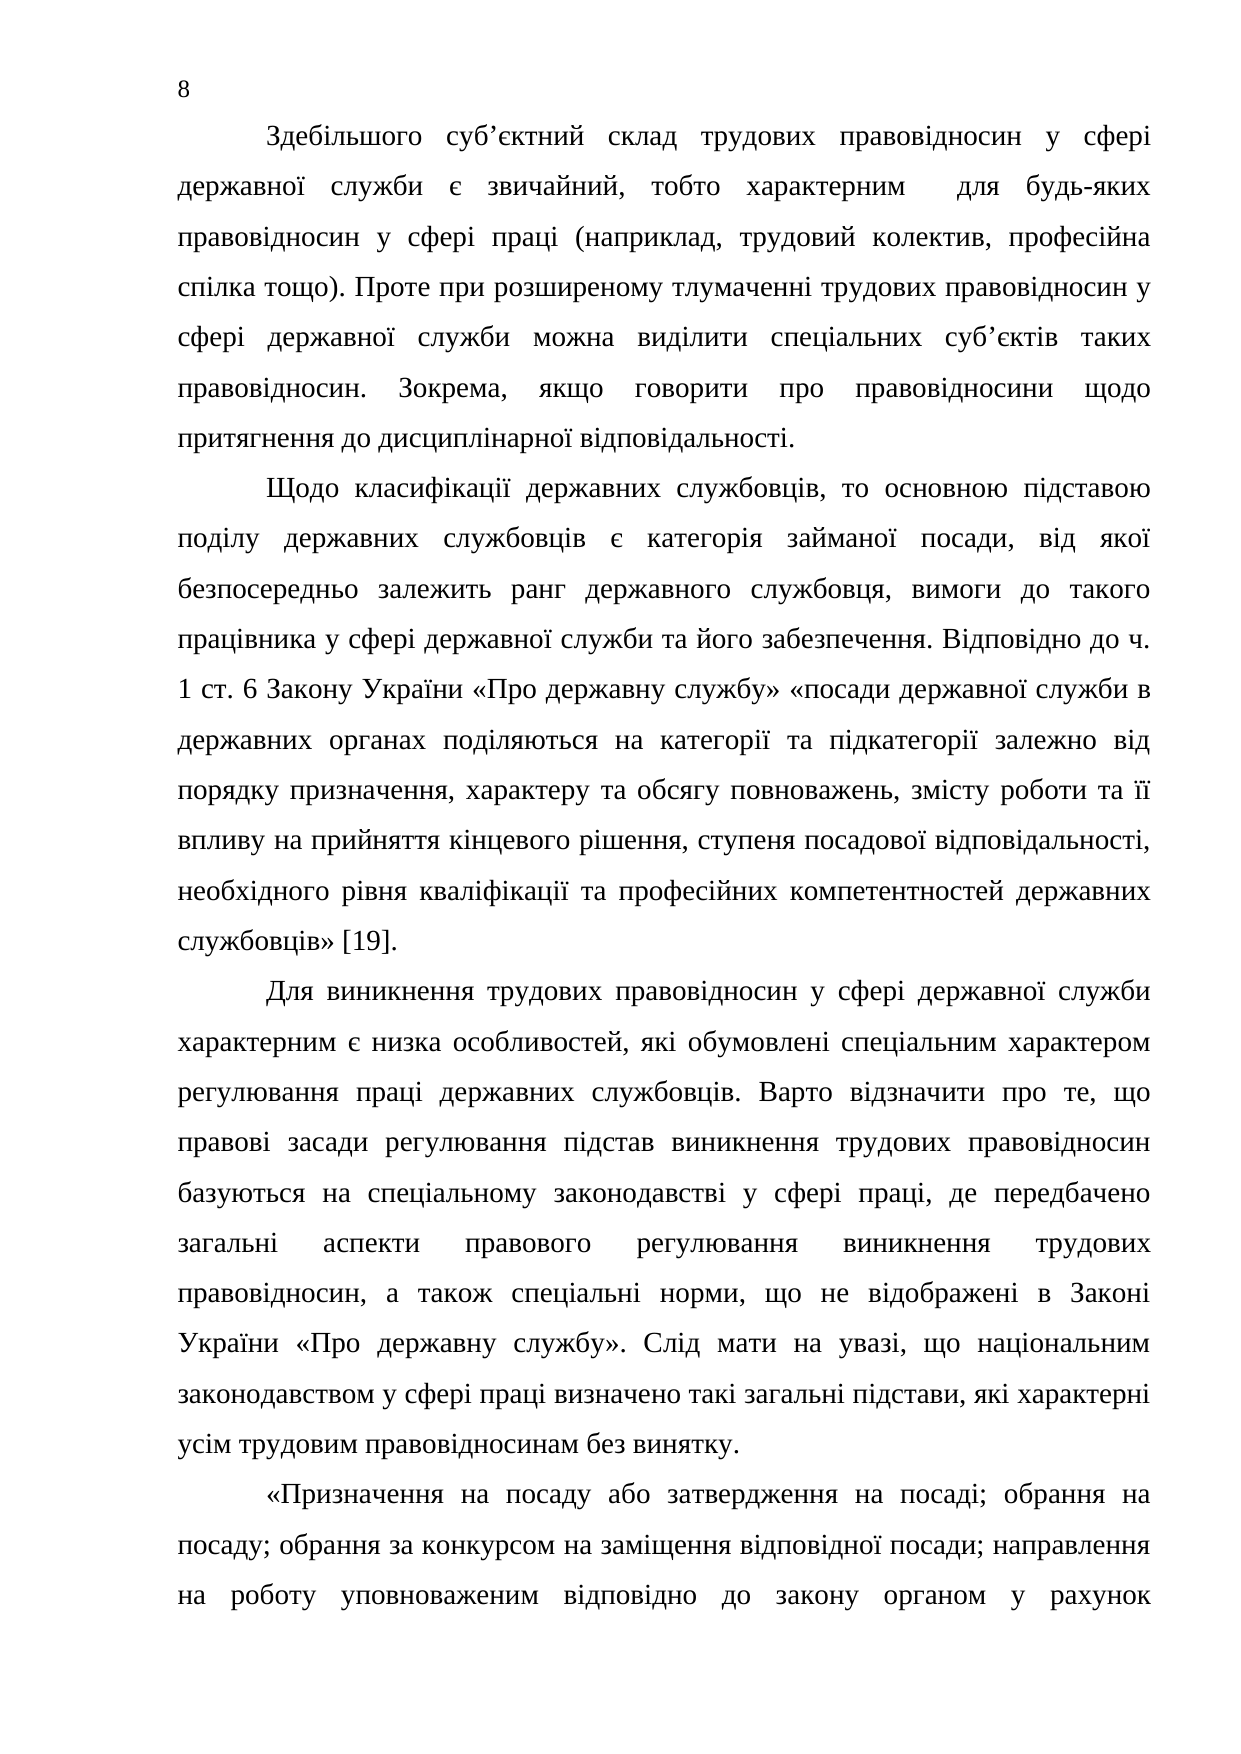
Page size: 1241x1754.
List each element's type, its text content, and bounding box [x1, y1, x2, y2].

text Щодо класифікації державних службовців, то основною підставою поділу державних службовців є категорія займаної посади, від якої безпосередньо залежить ранг державного службовця, вимоги до такого працівника у сфері державної служби та його забезпечення. Відповідно до ч. 1 ст. 6 Закону України «Про державну службу» «посади державної служби в державних органах поділяються на категорії та підкатегорії залежно від порядку призначення, характеру та обсягу повноважень, змісту роботи та її впливу на прийняття кінцевого рішення, ступеня посадової відповідальності, необхідного рівня кваліфікації та професійних компетентностей державних службовців» [19]. [177, 470, 1152, 957]
text Для виникнення трудових правовідносин у сфері державної служби характерним є низка особливостей, які обумовлені спеціальним характером регулювання праці державних службовців. Варто відзначити про те, що правові засади регулювання підстав виникнення трудових правовідносин базуються на спеціальному законодавстві у сфері праці, де передбачено загальні аспекти правового регулювання виникнення трудових правовідносин, а також спеціальні норми, що не відображені в Законі України «Про державну службу». Слід мати на увазі, що національним законодавством у сфері праці визначено такі загальні підстави, які характерні усім трудовим правовідносинам без винятку. [177, 973, 1152, 1460]
text Здебільшого суб’єктний склад трудових правовідносин у сфері державної служби є звичайний, тобто характерним для будь-яких правовідносин у сфері праці (наприклад, трудовий колектив, професійна спілка тощо). Проте при розширеному тлумаченні трудових правовідносин у сфері державної служби можна виділити спеціальних суб’єктів таких правовідносин. Зокрема, якщо говорити про правовідносини щодо притягнення до дисциплінарної відповідальності. [177, 118, 1152, 453]
text «Призначення на посаду або затвердження на посаді; обрання на посаду; обрання за конкурсом на заміщення відповідної посади; направлення на роботу уповноваженим відповідно до закону органом у рахунок [177, 1477, 1152, 1611]
